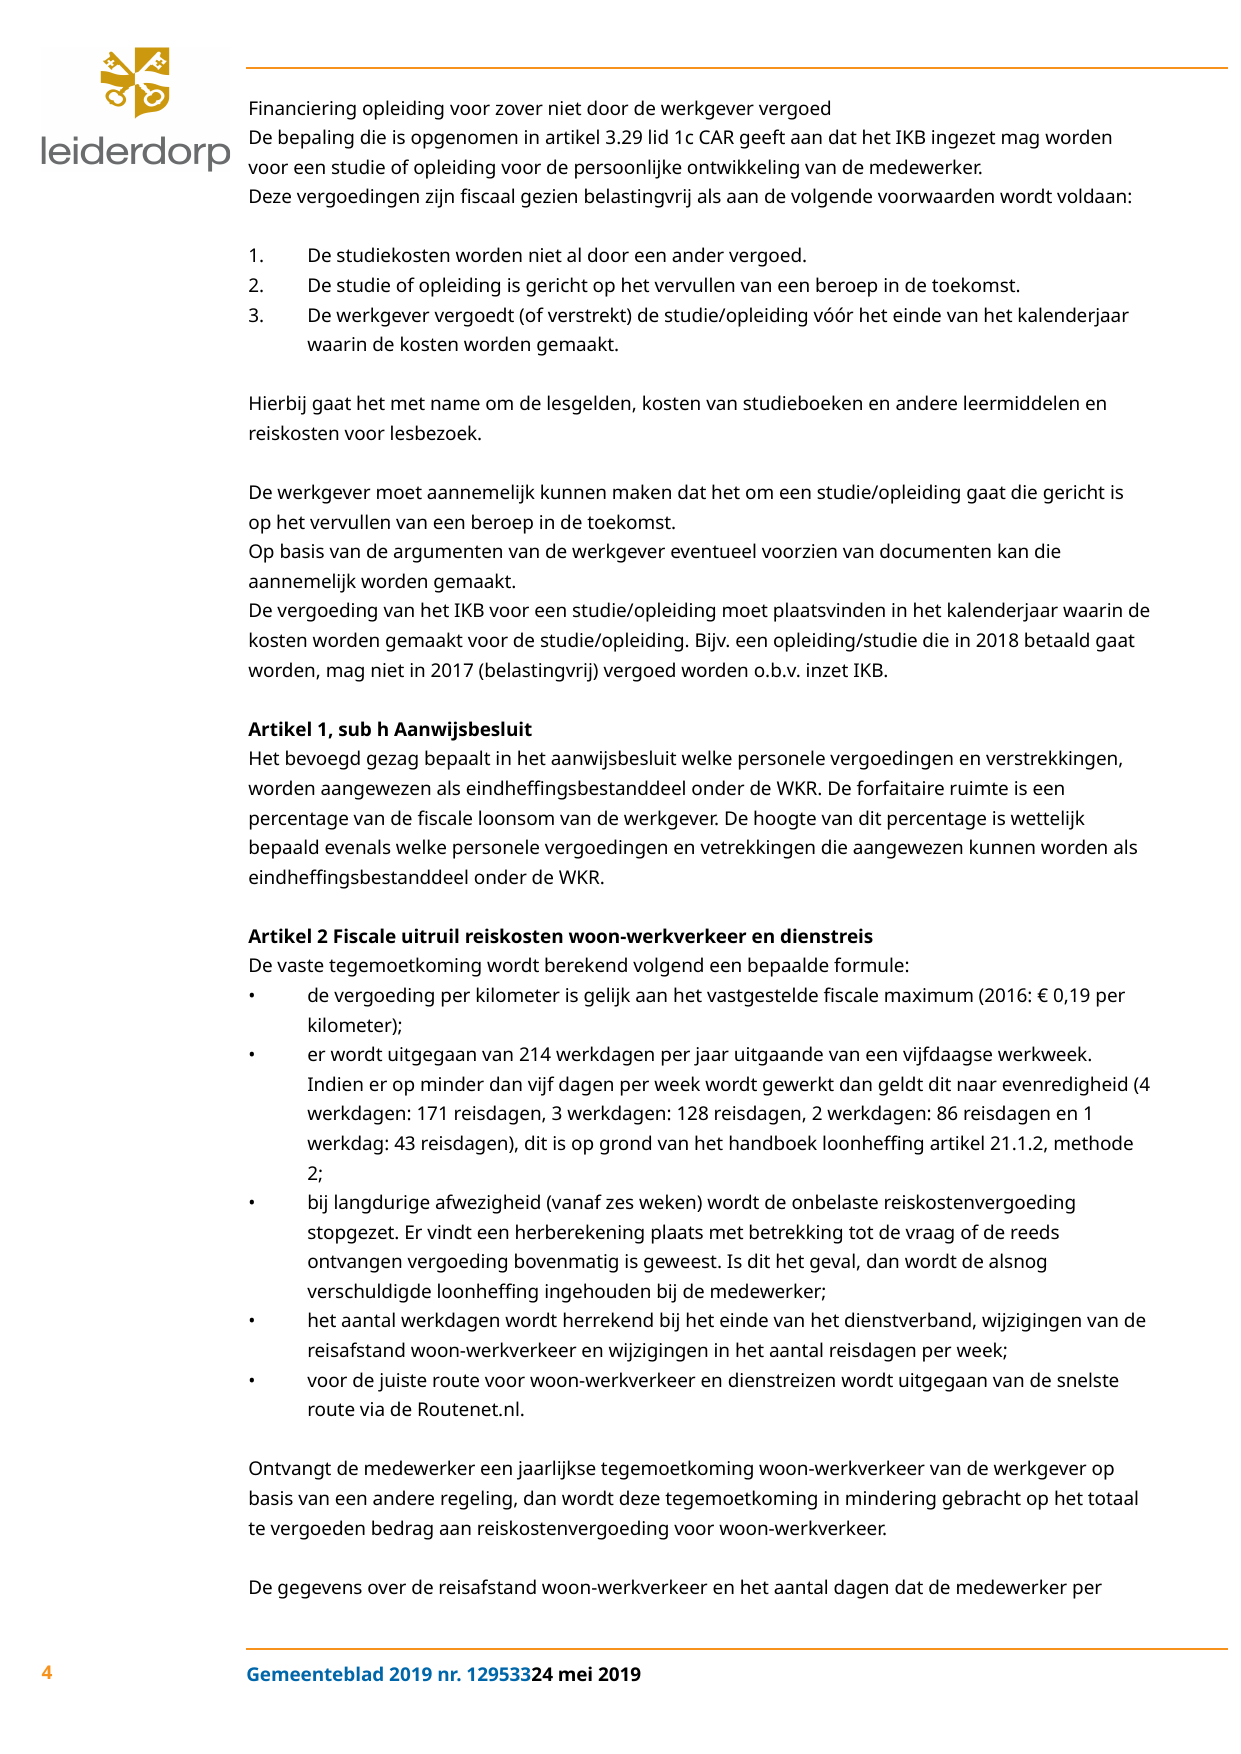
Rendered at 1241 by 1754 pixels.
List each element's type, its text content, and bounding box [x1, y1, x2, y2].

text Financiering opleiding voor zover niet door de werkgever vergoed [248, 95, 1152, 121]
text Artikel 2 Fiscale uitruil reiskosten woon-werkverkeer en dienstreis [248, 923, 1152, 949]
text Hierbij gaat het met name om de lesgelden, kosten van studieboeken en andere leermiddelen en reiskosten voor lesbezoek. [248, 391, 1152, 446]
text Op basis van de argumenten van de werkgever eventueel voorzien van documenten kan die aannemelijk worden gemaakt. [248, 538, 1152, 594]
picture [41, 47, 231, 172]
list De werkgever vergoedt (of verstrekt) de studie/opleiding vóór het einde van het kalenderjaar waarin de kosten worden gemaakt. [248, 302, 1152, 357]
list voor de juiste route voor woon-werkverkeer en dienstreizen wordt uitgegaan van de snelste route via de Routenet.nl. [248, 1367, 1152, 1422]
text De bepaling die is opgenomen in artikel 3.29 lid 1c CAR geeft aan dat het IKB ingezet mag worden voor een studie of opleiding voor de persoonlijke ontwikkeling van de medewerker. [248, 124, 1152, 180]
list De studiekosten worden niet al door een ander vergoed. [248, 243, 1152, 268]
list het aantal werkdagen wordt herrekend bij het einde van het dienstverband, wijzigingen van de reisafstand woon-werkverkeer en wijzigingen in het aantal reisdagen per week; [248, 1308, 1152, 1363]
text Het bevoegd gezag bepaalt in het aanwijsbesluit welke personele vergoedingen en verstrekkingen, worden aangewezen als eindheffingsbestanddeel onder de WKR. De forfaitaire ruimte is een percentage van de fiscale loonsom van de werkgever. De hoogte van dit percentage is wettelijk bepaald evenals welke personele vergoedingen en vetrekkingen die aangewezen kunnen worden als eindheffingsbestanddeel onder de WKR. [248, 746, 1152, 890]
list De studie of opleiding is gericht op het vervullen van een beroep in de toekomst. [248, 272, 1152, 298]
text De vaste tegemoetkoming wordt berekend volgend een bepaalde formule: [248, 953, 1152, 978]
text De gegevens over de reisafstand woon-werkverkeer en het aantal dagen dat de medewerker per [248, 1574, 1152, 1600]
text Ontvangt de medewerker een jaarlijkse tegemoetkoming woon-werkverkeer van de werkgever op basis van een andere regeling, dan wordt deze tegemoetkoming in mindering gebracht op het totaal te vergoeden bedrag aan reiskostenvergoeding voor woon-werkverkeer. [248, 1456, 1152, 1541]
list de vergoeding per kilometer is gelijk aan het vastgestelde fiscale maximum (2016: € 0,19 per kilometer); [248, 982, 1152, 1038]
text De werkgever moet aannemelijk kunnen maken dat het om een studie/opleiding gaat die gericht is op het vervullen van een beroep in de toekomst. [248, 479, 1152, 535]
text De vergoeding van het IKB voor een studie/opleiding moet plaatsvinden in het kalenderjaar waarin de kosten worden gemaakt voor de studie/opleiding. Bijv. een opleiding/studie die in 2018 betaald gaat worden, mag niet in 2017 (belastingvrij) vergoed worden o.b.v. inzet IKB. [248, 598, 1152, 683]
text Artikel 1, sub h Aanwijsbesluit [248, 716, 1152, 742]
list er wordt uitgegaan van 214 werkdagen per jaar uitgaande van een vijfdaagse werkweek. Indien er op minder dan vijf dagen per week wordt gewerkt dan geldt dit naar evenredigheid (4 werkdagen: 171 reisdagen, 3 werkdagen: 128 reisdagen, 2 werkdagen: 86 reisdagen en 1 werkdag: 43 reisdagen), dit is op grond van het handboek loonheffing artikel 21.1.2, methode 2; [248, 1041, 1152, 1186]
list bij langdurige afwezigheid (vanaf zes weken) wordt de onbelaste reiskostenvergoeding stopgezet. Er vindt een herberekening plaats met betrekking tot de vraag of de reeds ontvangen vergoeding bovenmatig is geweest. Is dit het geval, dan wordt de alsnog verschuldigde loonheffing ingehouden bij de medewerker; [248, 1189, 1152, 1304]
text Deze vergoedingen zijn fiscaal gezien belastingvrij als aan de volgende voorwaarden wordt voldaan: [248, 183, 1152, 209]
